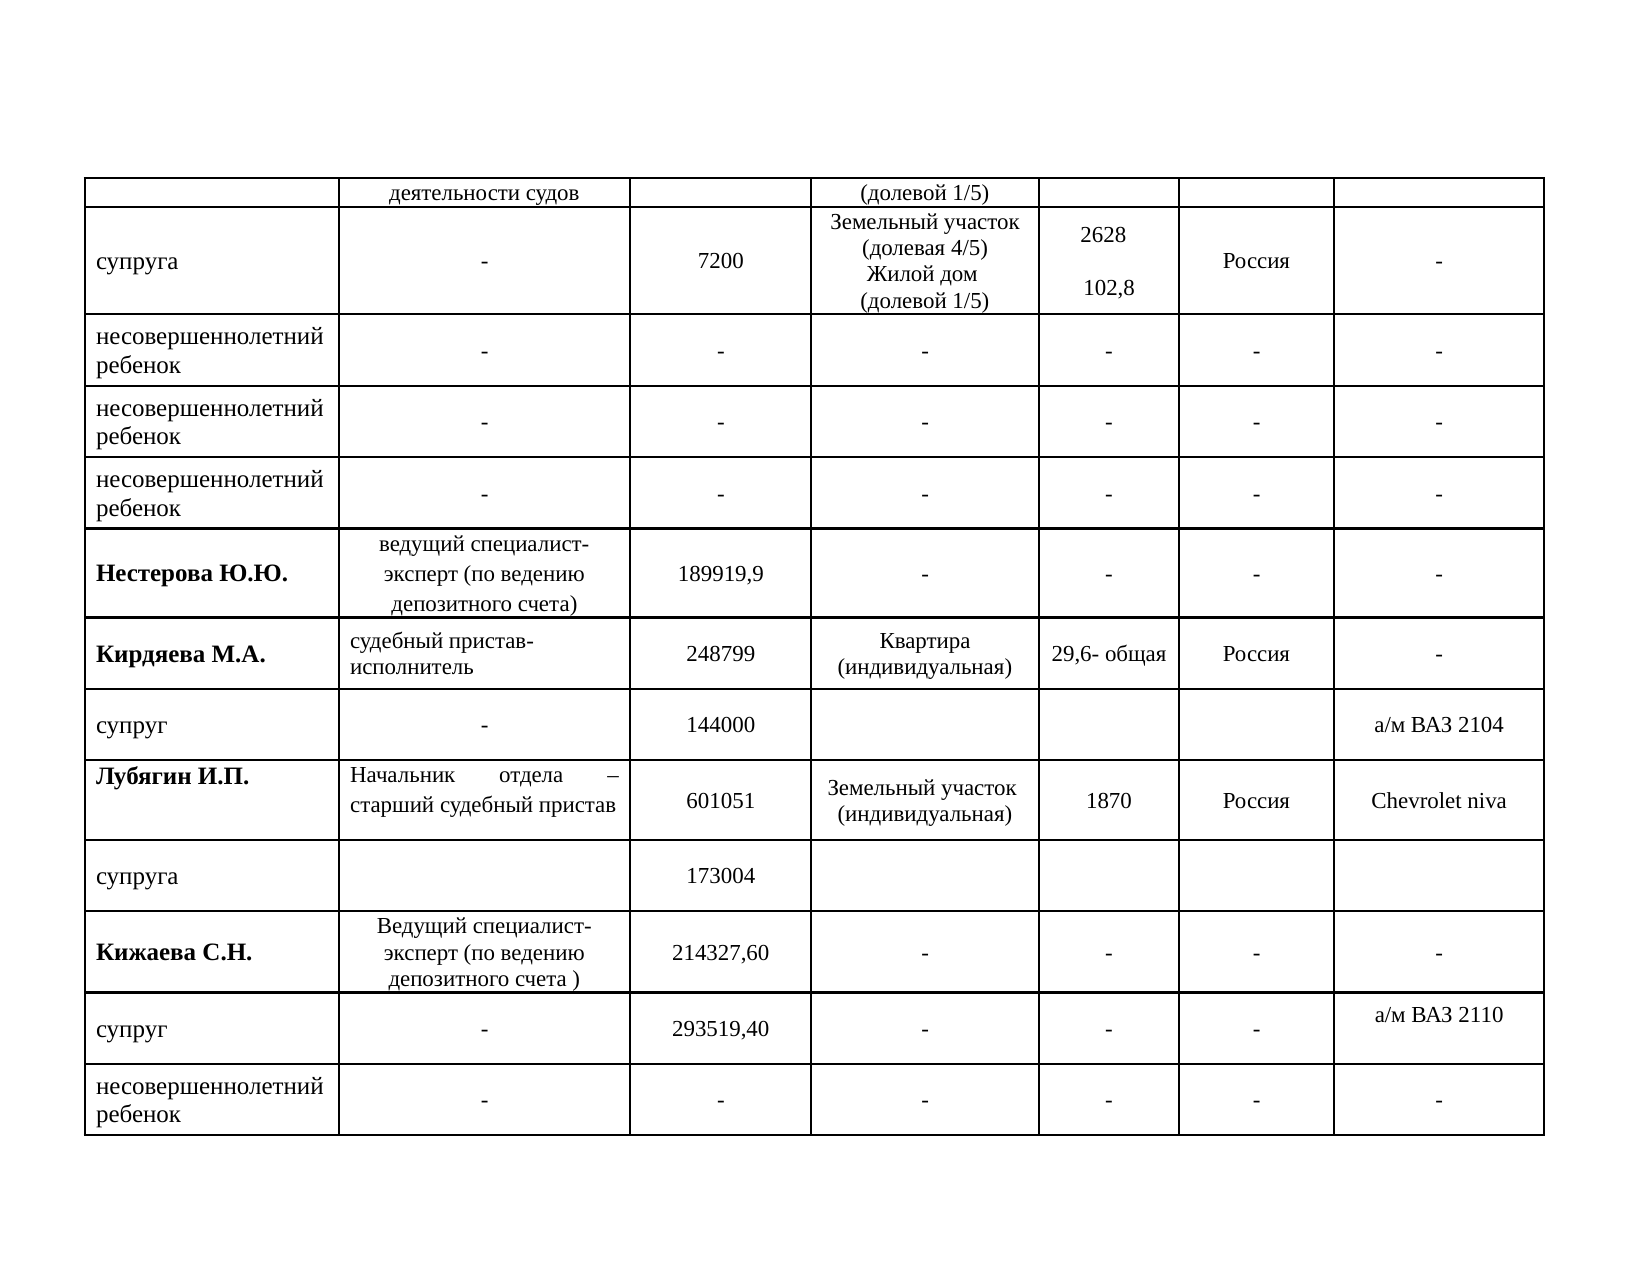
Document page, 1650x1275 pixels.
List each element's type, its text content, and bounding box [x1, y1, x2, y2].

table_cell [1180, 179, 1333, 206]
table_cell супруга [86, 841, 338, 910]
table_cell [1040, 841, 1178, 910]
table_cell - [1040, 387, 1178, 456]
table_cell Квартира (индивидуальная) [812, 619, 1038, 688]
table_cell - [1335, 179, 1543, 206]
table_cell - [631, 387, 810, 456]
table_cell - [1180, 530, 1333, 616]
table_cell 293519,40 [631, 994, 810, 1063]
table_cell [340, 841, 629, 910]
table_cell - [812, 530, 1038, 616]
table_cell 189919,9 [631, 530, 810, 616]
table_cell Россия [1180, 761, 1333, 839]
table_cell - [812, 912, 1038, 991]
table_cell 7200 [631, 208, 810, 313]
table_cell супруг [86, 690, 338, 759]
table_cell несовершеннолетний ребенок [86, 387, 338, 456]
table_cell - [631, 315, 810, 384]
table_cell [1335, 841, 1543, 910]
table_cell - [812, 994, 1038, 1063]
table_cell Лубягин И.П. [86, 761, 338, 839]
table_cell 2628 102,8 [1040, 208, 1178, 313]
table_cell 144000 [631, 690, 810, 759]
table_cell - [1180, 1065, 1333, 1134]
table_cell - [1180, 994, 1333, 1063]
table_cell - [1040, 1065, 1178, 1134]
table_cell - [1040, 530, 1178, 616]
table_cell [631, 179, 810, 206]
table_cell Chevrolet niva [1335, 761, 1543, 839]
table_cell - [1335, 458, 1543, 527]
table_cell Нестерова Ю.Ю. [86, 530, 338, 616]
table_cell супруга [86, 208, 338, 313]
table_cell деятельности судов [340, 179, 629, 206]
table_cell [812, 690, 1038, 759]
table_cell 1870 [1040, 761, 1178, 839]
table_cell - [1335, 530, 1543, 616]
table_cell - [1335, 387, 1543, 456]
table_cell Кирдяева М.А. [86, 619, 338, 688]
table_cell - [1040, 912, 1178, 991]
table_cell несовершеннолетний ребенок [86, 1065, 338, 1134]
table_cell несовершеннолетний ребенок [86, 458, 338, 527]
table_cell несовершеннолетний ребенок [86, 315, 338, 384]
table_cell - [631, 458, 810, 527]
table_cell - [340, 1065, 629, 1134]
table_cell - [1040, 458, 1178, 527]
table_cell - [1335, 1065, 1543, 1134]
table_cell Россия [1180, 619, 1333, 688]
table_cell 29,6- общая [1040, 619, 1178, 688]
table_cell - [1335, 208, 1543, 313]
table_cell 248799 [631, 619, 810, 688]
table_cell - [340, 315, 629, 384]
table_cell Начальник отдела –старший судебный пристав [340, 761, 629, 839]
table_cell - [340, 208, 629, 313]
table_cell - [1180, 315, 1333, 384]
table_cell [812, 841, 1038, 910]
table_cell 173004 [631, 841, 810, 910]
table_cell - [812, 1065, 1038, 1134]
table_cell - [631, 1065, 810, 1134]
table_cell Ведущий специалист-эксперт (по ведению депозитного счета ) [340, 912, 629, 991]
table_cell (долевой 1/5) [812, 179, 1038, 206]
table_cell [1040, 690, 1178, 759]
table_cell - [340, 458, 629, 527]
table_cell Россия [1180, 208, 1333, 313]
table_cell - [340, 690, 629, 759]
table_cell 214327,60 [631, 912, 810, 991]
table_cell - [1040, 315, 1178, 384]
table_cell - [812, 458, 1038, 527]
table_cell ведущий специалист-эксперт (по ведению депозитного счета) [340, 530, 629, 616]
table_cell - [340, 387, 629, 456]
table_cell Кижаева С.Н. [86, 912, 338, 991]
table_cell судебный пристав- исполнитель [340, 619, 629, 688]
table_cell [86, 179, 338, 206]
table_cell [1180, 690, 1333, 759]
table_cell - [1040, 994, 1178, 1063]
table_cell а/м ВАЗ 2110 [1335, 994, 1543, 1063]
table_cell - [340, 994, 629, 1063]
table_cell - [1180, 912, 1333, 991]
table_cell - [812, 387, 1038, 456]
table_cell а/м ВАЗ 2104 [1335, 690, 1543, 759]
table_cell - [1335, 315, 1543, 384]
table_cell [1040, 179, 1178, 206]
table_cell - [1180, 387, 1333, 456]
table_cell - [1335, 912, 1543, 991]
table_cell [1180, 841, 1333, 910]
table_cell 601051 [631, 761, 810, 839]
table_cell - [1335, 619, 1543, 688]
table_cell Земельный участок (индивидуальная) [812, 761, 1038, 839]
table_cell - [812, 315, 1038, 384]
table_cell Земельный участок (долевая 4/5) Жилой дом (долевой 1/5) [812, 208, 1038, 313]
table_cell - [1180, 458, 1333, 527]
table_cell супруг [86, 994, 338, 1063]
